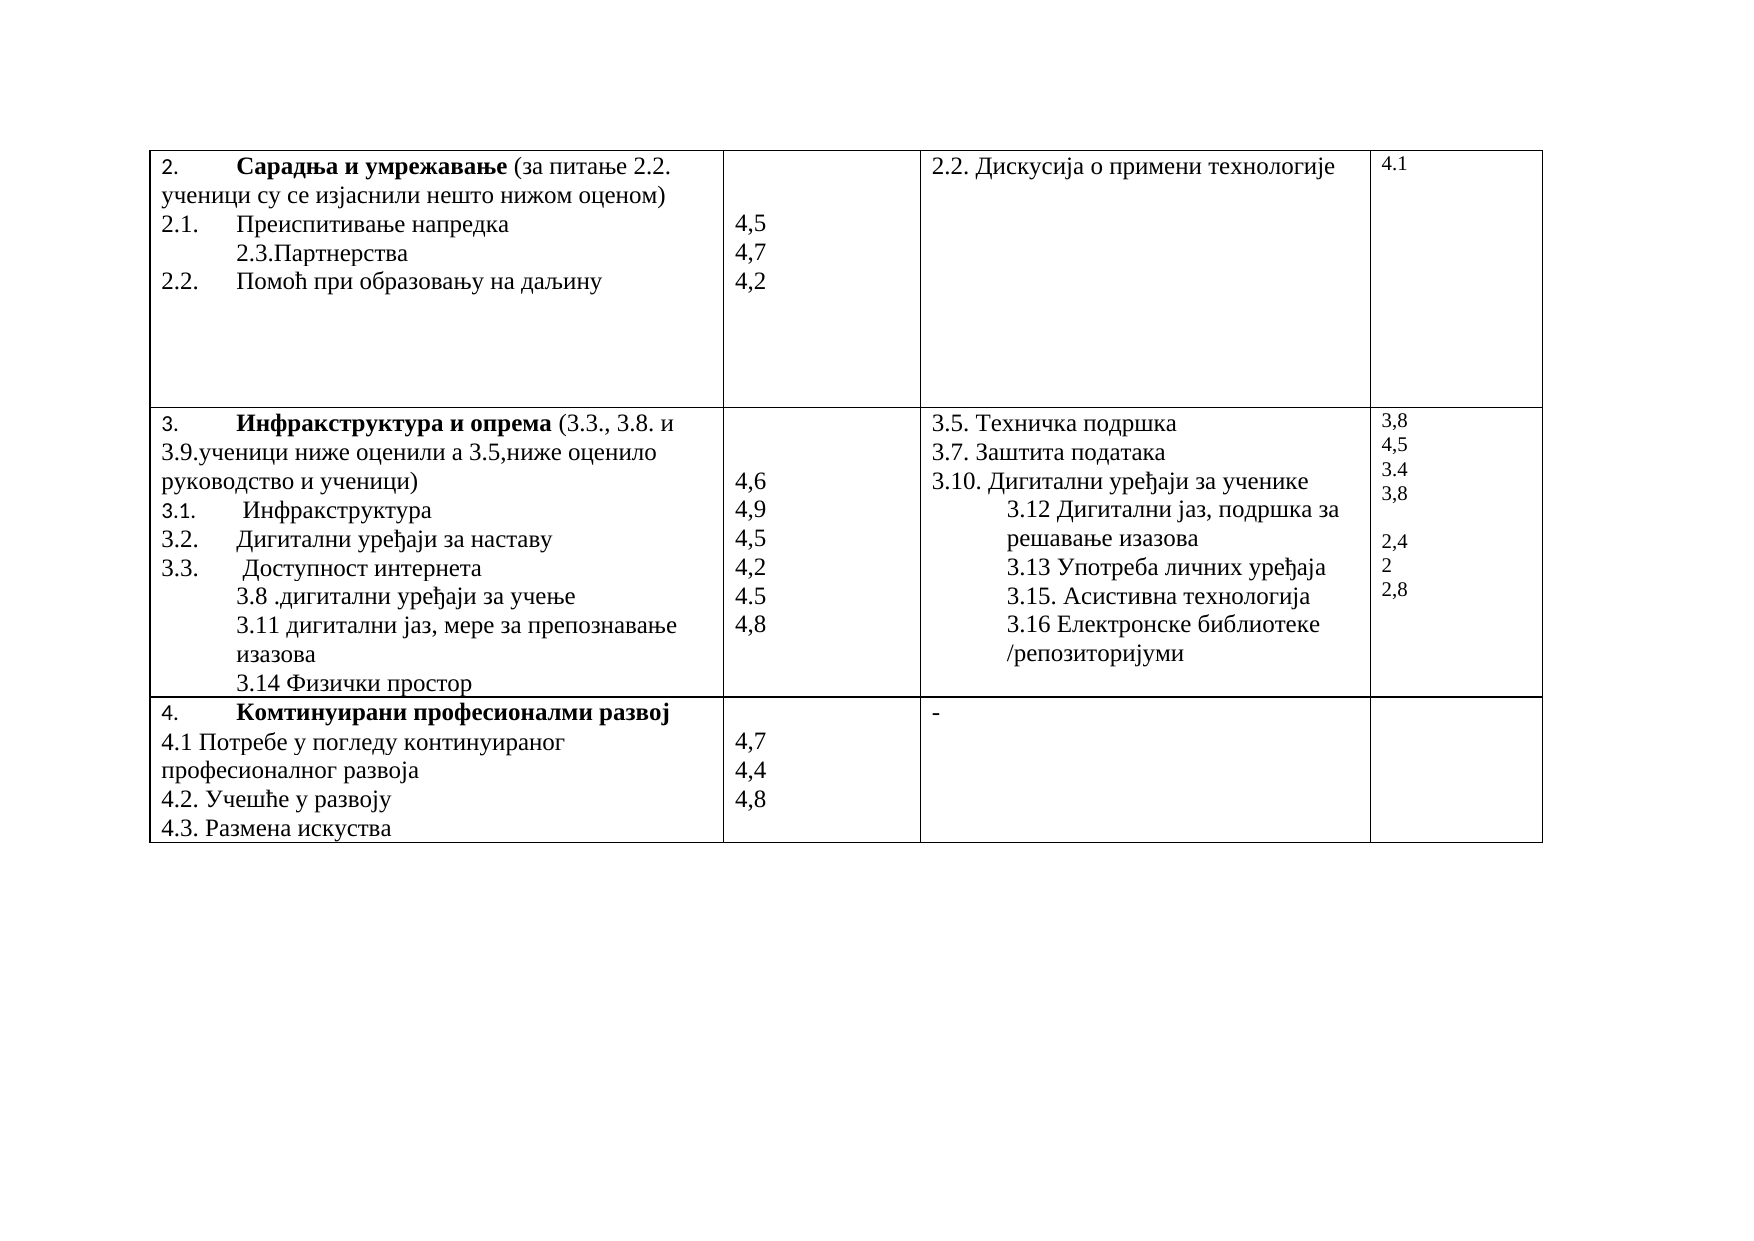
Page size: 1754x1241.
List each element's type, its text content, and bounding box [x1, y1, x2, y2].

table_cell 3,8 4,5 3.4 3,8 2,4 2 2,8 [1371, 408, 1542, 696]
table_cell [1371, 698, 1542, 842]
table_cell 4,7 4,4 4,8 [724, 698, 920, 842]
table_cell 3.5. Техничка подршка 3.7. Заштита података 3.10. Дигитални уређаји за ученике 3.12 Дигитални јаз, подршка за решавање изазова 3.13 Употреба личних уређаја 3.15. Асистивна технологија 3.16 Електронске библиотеке /репозиторијуми [921, 408, 1370, 696]
table_cell 4,6 4,9 4,5 4,2 4.5 4,8 [724, 408, 920, 696]
table_cell Инфракструктура и опрема (3.3., 3.8. и 3.9.ученици ниже оценили а 3.5,ниже оценило руководство и ученици) Инфракструктура Дигитални уређаји за наставу Доступност интернета 3.8 .дигитални уређаји за учење 3.11 дигитални јаз, мере за препознавање изазова 3.14 Физички простор [151, 408, 723, 696]
table_cell 4,5 4,7 4,2 [724, 151, 920, 407]
table_cell Комтинуирани професионалми развој 4.1 Потребе у погледу континуираног професионалног развоја 4.2. Учешће у развоју 4.3. Размена искуства [151, 698, 723, 842]
table_cell Сарадња и умрежавање (за питање 2.2. ученици су се изјаснили нешто нижом оценом) Преиспитивање напредка 2.3.Партнерства Помоћ при образовању на даљину [151, 151, 723, 407]
table_cell 4.1 [1371, 151, 1542, 407]
table_cell - [921, 698, 1370, 842]
table_cell 2.2. Дискусија о примени технологије [921, 151, 1370, 407]
